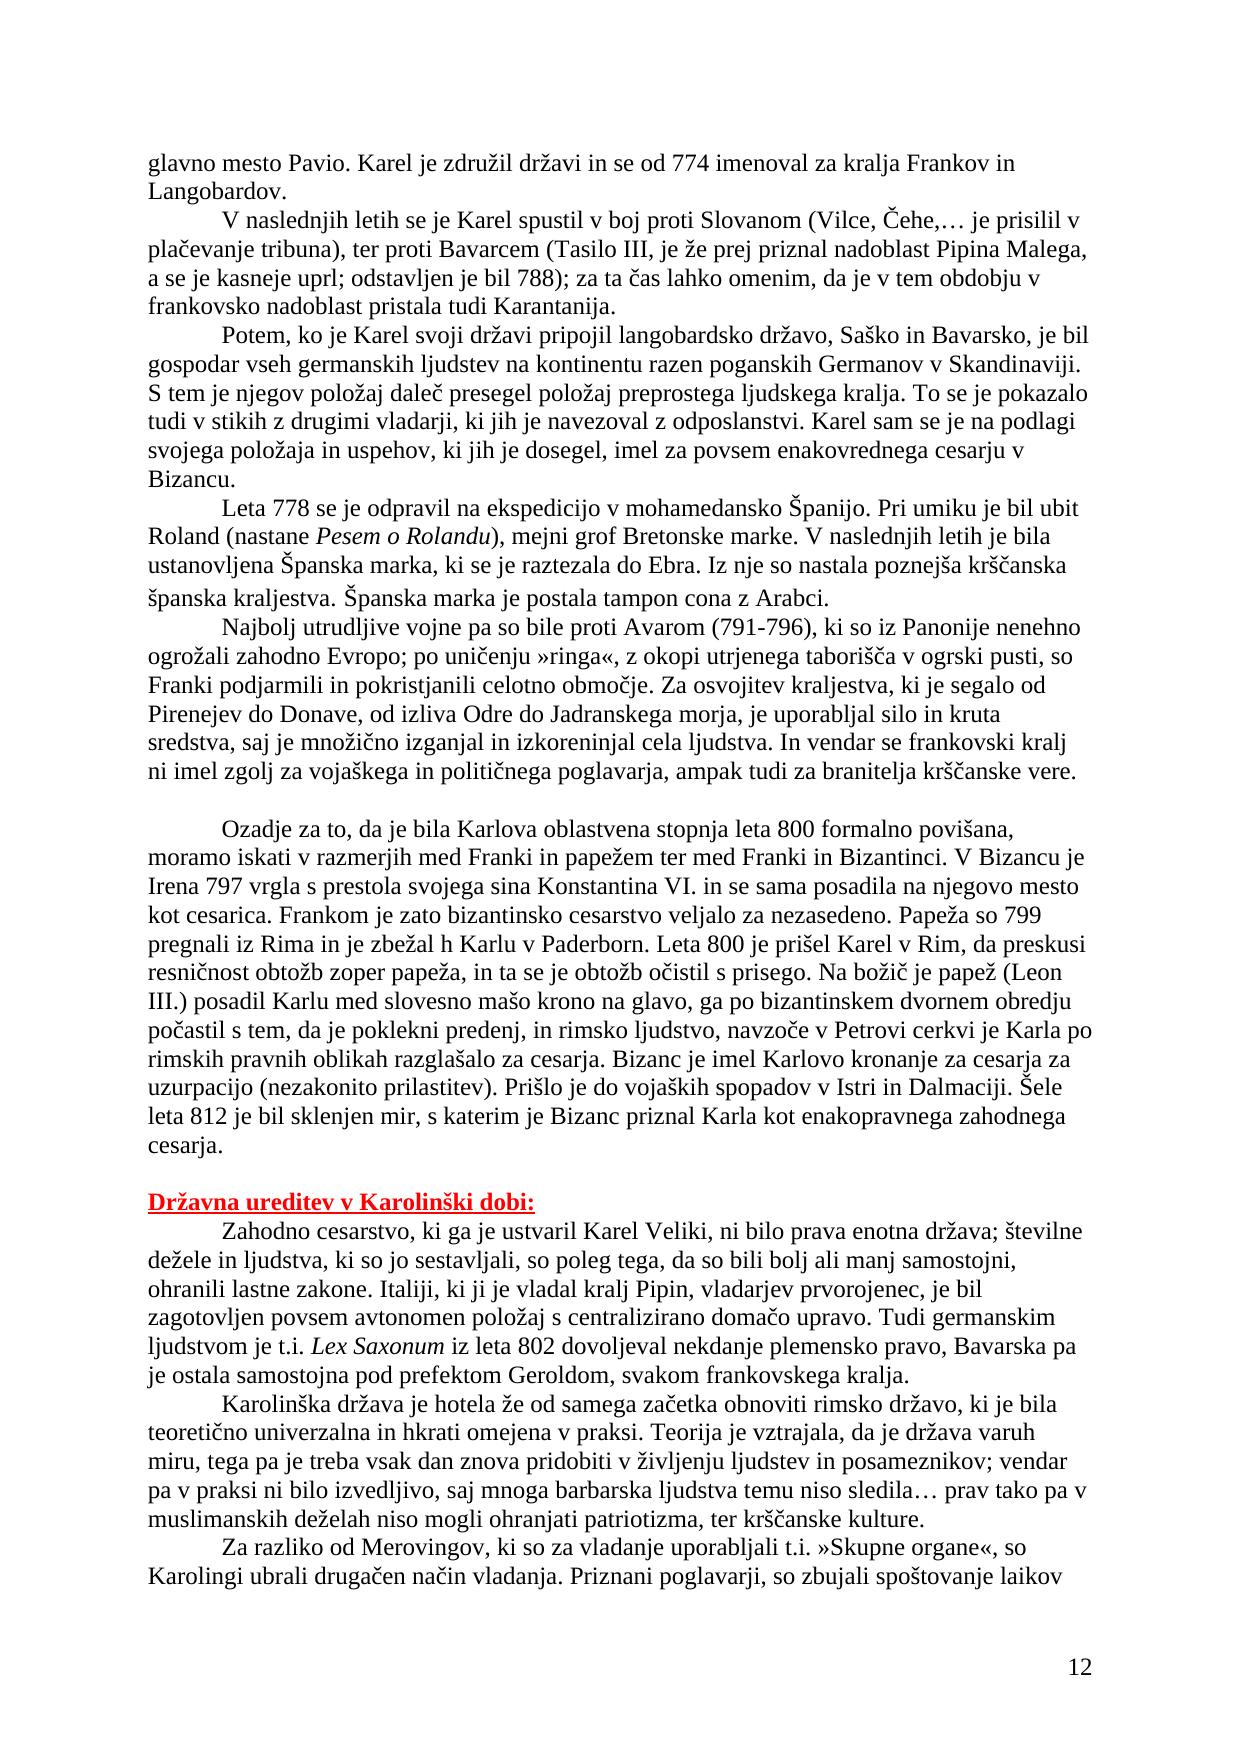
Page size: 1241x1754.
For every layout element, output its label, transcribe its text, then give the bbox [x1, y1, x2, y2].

text Najbolj utrudljive vojne pa so bile proti Avarom (791-796), ki so iz Panonije nenehno ogrožali zahodno Evropo; po uničenju »ringa«, z okopi utrjenega taborišča v ogrski pusti, so Franki podjarmili in pokristjanili celotno območje. Za osvojitev kraljestva, ki je segalo od Pirenejev do Donave, od izliva Odre do Jadranskega morja, je uporabljal silo in kruta sredstva, saj je množično izganjal in izkoreninjal cela ljudstva. In vendar se frankovski kralj ni imel zgolj za vojaškega in političnega poglavarja, ampak tudi za branitelja krščanske vere. [148, 612, 1093, 785]
text Za razliko od Merovingov, ki so za vladanje uporabljali t.i. »Skupne organe«, so Karolingi ubrali drugačen način vladanja. Priznani poglavarji, so zbujali spoštovanje laikov [148, 1532, 1093, 1590]
text Ozadje za to, da je bila Karlova oblastvena stopnja leta 800 formalno povišana, moramo iskati v razmerjih med Franki in papežem ter med Franki in Bizantinci. V Bizancu je Irena 797 vrgla s prestola svojega sina Konstantina VI. in se sama posadila na njegovo mesto kot cesarica. Frankom je zato bizantinsko cesarstvo veljalo za nezasedeno. Papeža so 799 pregnali iz Rima in je zbežal h Karlu v Paderborn. Leta 800 je prišel Karel v Rim, da preskusi resničnost obtožb zoper papeža, in ta se je obtožb očistil s prisego. Na božič je papež (Leon III.) posadil Karlu med slovesno mašo krono na glavo, ga po bizantinskem dvornem obredju počastil s tem, da je poklekni predenj, in rimsko ljudstvo, navzoče v Petrovi cerkvi je Karla po rimskih pravnih oblikah razglašalo za cesarja. Bizanc je imel Karlovo kronanje za cesarja za uzurpacijo (nezakonito prilastitev). Prišlo je do vojaških spopadov v Istri in Dalmaciji. Šele leta 812 je bil sklenjen mir, s katerim je Bizanc priznal Karla kot enakopravnega zahodnega cesarja. [148, 814, 1093, 1159]
text Karolinška država je hotela že od samega začetka obnoviti rimsko državo, ki je bila teoretično univerzalna in hkrati omejena v praksi. Teorija je vztrajala, da je država varuh miru, tega pa je treba vsak dan znova pridobiti v življenju ljudstev in posameznikov; vendar pa v praksi ni bilo izvedljivo, saj mnoga barbarska ljudstva temu niso sledila… prav tako pa v muslimanskih deželah niso mogli ohranjati patriotizma, ter krščanske kulture. [148, 1389, 1093, 1532]
text Zahodno cesarstvo, ki ga je ustvaril Karel Veliki, ni bilo prava enotna država; številne dežele in ljudstva, ki so jo sestavljali, so poleg tega, da so bili bolj ali manj samostojni, ohranili lastne zakone. Italiji, ki ji je vladal kralj Pipin, vladarjev prvorojenec, je bil zagotovljen povsem avtonomen položaj s centralizirano domačo upravo. Tudi germanskim ljudstvom je t.i. Lex Saxonum iz leta 802 dovoljeval nekdanje plemensko pravo, Bavarska pa je ostala samostojna pod prefektom Geroldom, svakom frankovskega kralja. [148, 1216, 1093, 1389]
text glavno mesto Pavio. Karel je združil državi in se od 774 imenoval za kralja Frankov in Langobardov. [148, 148, 1093, 205]
text Leta 778 se je odpravil na ekspedicijo v mohamedansko Španijo. Pri umiku je bil ubit Roland (nastane Pesem o Rolandu), mejni grof Bretonske marke. V naslednjih letih je bila ustanovljena Španska marka, ki se je raztezala do Ebra. Iz nje so nastala poznejša krščanska španska kraljestva. Španska marka je postala tampon cona z Arabci. [148, 493, 1093, 612]
text V naslednjih letih se je Karel spustil v boj proti Slovanom (Vilce, Čehe,… je prisilil v plačevanje tribuna), ter proti Bavarcem (Tasilo III, je že prej priznal nadoblast Pipina Malega, a se je kasneje uprl; odstavljen je bil 788); za ta čas lahko omenim, da je v tem obdobju v frankovsko nadoblast pristala tudi Karantanija. [148, 205, 1093, 320]
text Državna ureditev v Karolinški dobi: [148, 1187, 1093, 1216]
text Potem, ko je Karel svoji državi pripojil langobardsko državo, Saško in Bavarsko, je bil gospodar vseh germanskih ljudstev na kontinentu razen poganskih Germanov v Skandinaviji. S tem je njegov položaj daleč presegel položaj preprostega ljudskega kralja. To se je pokazalo tudi v stikih z drugimi vladarji, ki jih je navezoval z odposlanstvi. Karel sam se je na podlagi svojega položaja in uspehov, ki jih je dosegel, imel za povsem enakovrednega cesarju v Bizancu. [148, 320, 1093, 493]
